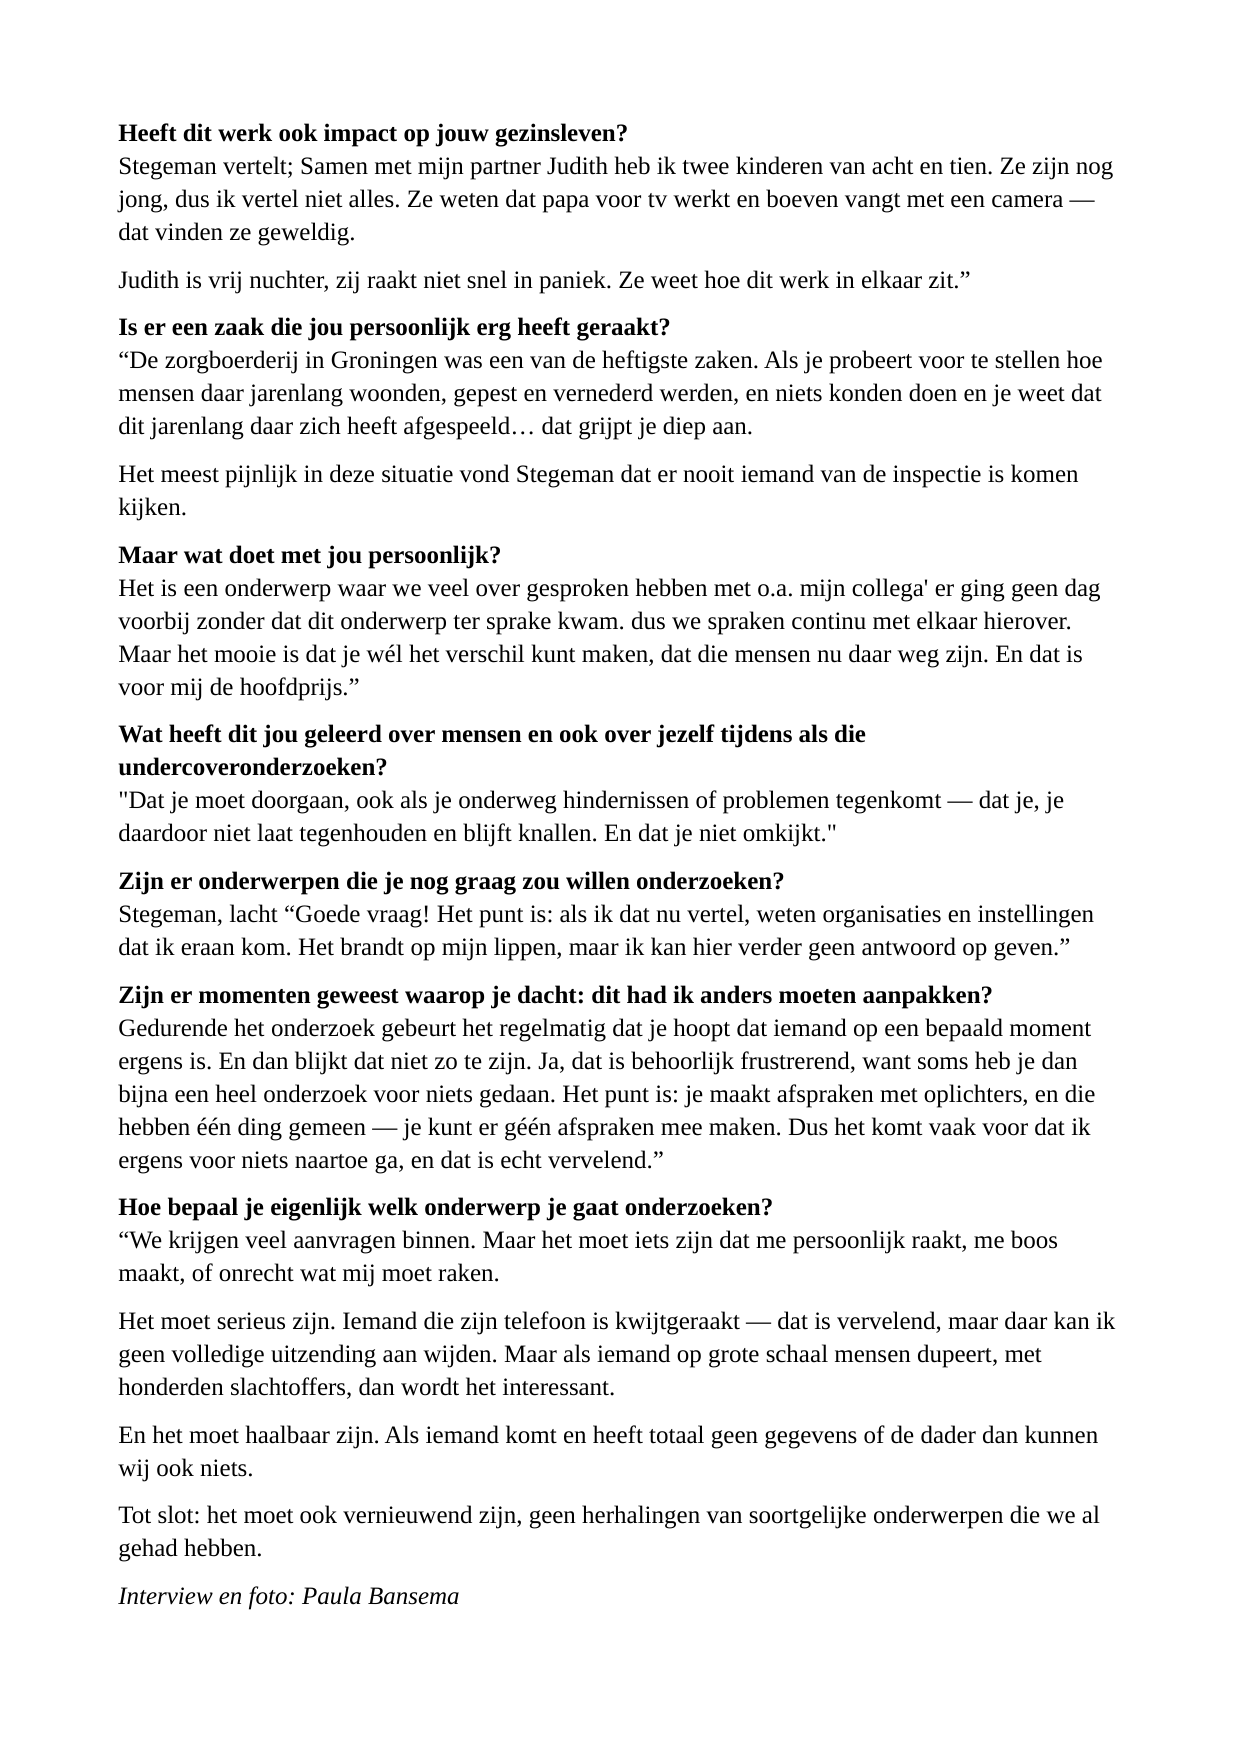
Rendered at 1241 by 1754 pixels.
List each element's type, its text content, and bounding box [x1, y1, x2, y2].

text Tot slot: het moet ook vernieuwend zijn, geen herhalingen van soortgelijke onderwerpen die we al gehad hebben. [118, 1500, 1122, 1562]
text Het meest pijnlijk in deze situatie vond Stegeman dat er nooit iemand van de inspectie is komen kijken. [118, 459, 1122, 521]
text Wat heeft dit jou geleerd over mensen en ook over jezelf tijdens als die undercoveronderzoeken? "Dat je moet doorgaan, ook als je onderweg hindernissen of problemen tegenkomt — dat je, je daardoor niet laat tegenhouden en blijft knallen. En dat je niet omkijkt." [118, 719, 1122, 847]
text Maar wat doet met jou persoonlijk? Het is een onderwerp waar we veel over gesproken hebben met o.a. mijn collega' er ging geen dag voorbij zonder dat dit onderwerp ter sprake kwam. dus we spraken continu met elkaar hierover. Maar het mooie is dat je wél het verschil kunt maken, dat die mensen nu daar weg zijn. En dat is voor mij de hoofdprijs.” [118, 540, 1122, 701]
text Hoe bepaal je eigenlijk welk onderwerp je gaat onderzoeken? “We krijgen veel aanvragen binnen. Maar het moet iets zijn dat me persoonlijk raakt, me boos maakt, of onrecht wat mij moet raken. [118, 1192, 1122, 1287]
text Het moet serieus zijn. Iemand die zijn telefoon is kwijtgeraakt — dat is vervelend, maar daar kan ik geen volledige uitzending aan wijden. Maar als iemand op grote schaal mensen dupeert, met honderden slachtoffers, dan wordt het interessant. [118, 1306, 1122, 1401]
text Heeft dit werk ook impact op jouw gezinsleven? Stegeman vertelt; Samen met mijn partner Judith heb ik twee kinderen van acht en tien. Ze zijn nog jong, dus ik vertel niet alles. Ze weten dat papa voor tv werkt en boeven vangt met een camera — dat vinden ze geweldig. [118, 118, 1122, 246]
text Zijn er momenten geweest waarop je dacht: dit had ik anders moeten aanpakken? Gedurende het onderzoek gebeurt het regelmatig dat je hoopt dat iemand op een bepaald moment ergens is. En dan blijkt dat niet zo te zijn. Ja, dat is behoorlijk frustrerend, want soms heb je dan bijna een heel onderzoek voor niets gedaan. Het punt is: je maakt afspraken met oplichters, en die hebben één ding gemeen — je kunt er géén afspraken mee maken. Dus het komt vaak voor dat ik ergens voor niets naartoe ga, en dat is echt vervelend.” [118, 980, 1122, 1173]
text Judith is vrij nuchter, zij raakt niet snel in paniek. Ze weet hoe dit werk in elkaar zit.” [118, 265, 1122, 293]
text En het moet haalbaar zijn. Als iemand komt en heeft totaal geen gegevens of de dader dan kunnen wij ook niets. [118, 1420, 1122, 1481]
text Is er een zaak die jou persoonlijk erg heeft geraakt? “De zorgboerderij in Groningen was een van de heftigste zaken. Als je probeert voor te stellen hoe mensen daar jarenlang woonden, gepest en vernederd werden, en niets konden doen en je weet dat dit jarenlang daar zich heeft afgespeeld… dat grijpt je diep aan. [118, 312, 1122, 440]
text Zijn er onderwerpen die je nog graag zou willen onderzoeken? Stegeman, lacht “Goede vraag! Het punt is: als ik dat nu vertel, weten organisaties en instellingen dat ik eraan kom. Het brandt op mijn lippen, maar ik kan hier verder geen antwoord op geven.” [118, 866, 1122, 961]
text Interview en foto: Paula Bansema [118, 1581, 1122, 1610]
